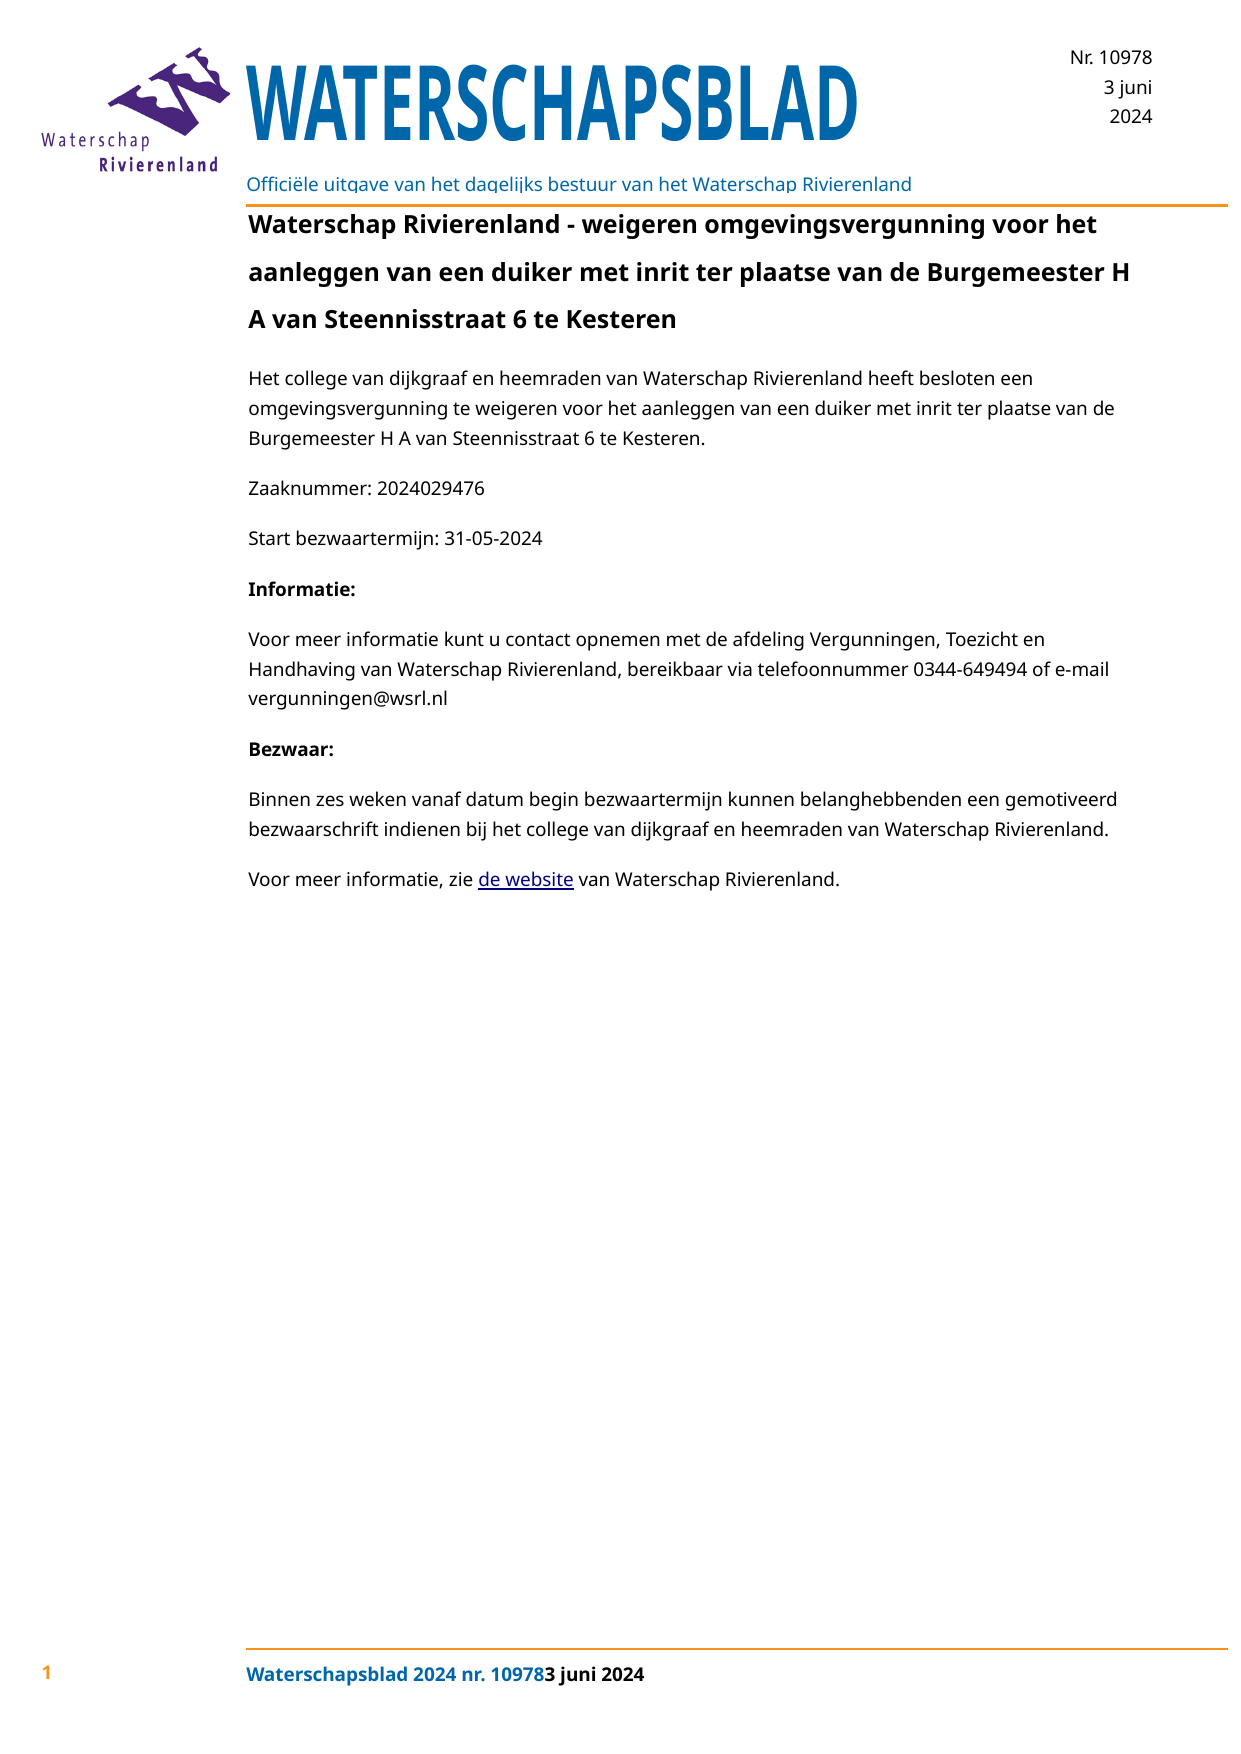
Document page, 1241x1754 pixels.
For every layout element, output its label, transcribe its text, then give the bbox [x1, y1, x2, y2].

text Binnen zes weken vanaf datum begin bezwaartermijn kunnen belanghebbenden een gemotiveerd bezwaarschrift indienen bij het college van dijkgraaf en heemraden van Waterschap Rivierenland. [248, 786, 1152, 842]
text Voor meer informatie, zie de website van Waterschap Rivierenland. [248, 866, 1152, 892]
picture [41, 47, 231, 172]
text Waterschap Rivierenland - weigeren omgevingsvergunning voor het aanleggen van een duiker met inrit ter plaatse van de Burgemeester H A van Steennisstraat 6 te Kesteren [248, 207, 1152, 336]
text Voor meer informatie kunt u contact opnemen met de afdeling Vergunningen, Toezicht en Handhaving van Waterschap Rivierenland, bereikbaar via telefoonnummer 0344-649494 of e-mail vergunningen@wsrl.nl [248, 626, 1152, 711]
text Bezwaar: [248, 736, 1152, 762]
text Informatie: [248, 576, 1152, 602]
text Het college van dijkgraaf en heemraden van Waterschap Rivierenland heeft besloten een omgevingsvergunning te weigeren voor het aanleggen van een duiker met inrit ter plaatse van de Burgemeester H A van Steennisstraat 6 te Kesteren. [248, 366, 1152, 450]
text Zaaknummer: 2024029476 [248, 475, 1152, 501]
text Start bezwaartermijn: 31-05-2024 [248, 526, 1152, 551]
